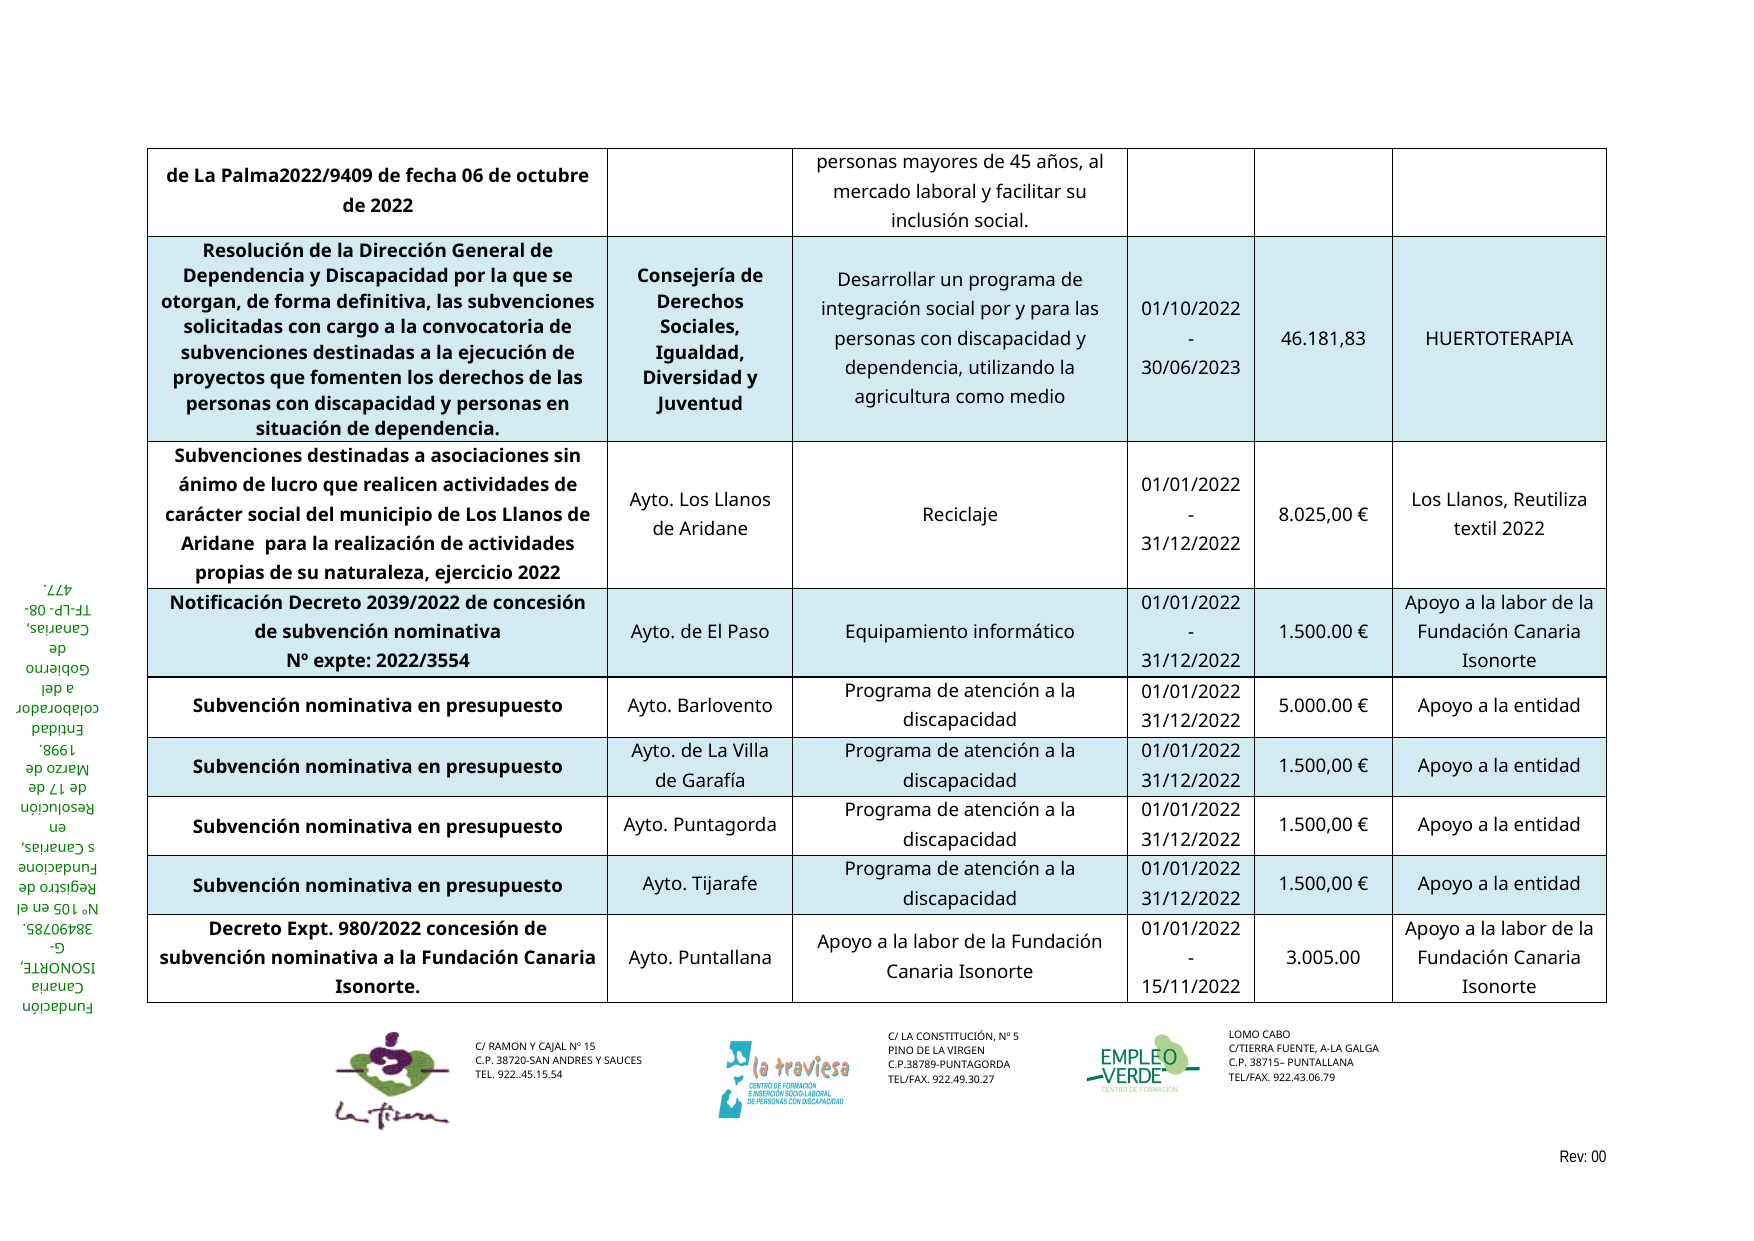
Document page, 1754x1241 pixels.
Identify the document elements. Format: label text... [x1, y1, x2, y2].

table_cell Los Llanos, Reutiliza textil 2022 [1393, 442, 1606, 588]
table_cell Apoyo a la labor de la Fundación Canaria Isonorte [1393, 915, 1606, 1002]
table_cell Ayto. de La Villa de Garafía [608, 738, 792, 796]
table_cell Programa de atención a la discapacidad [793, 856, 1127, 914]
table_cell Programa de atención a la discapacidad [793, 797, 1127, 855]
table_cell Resolución de la Dirección General de Dependencia y Discapacidad por la que se otorgan, de forma definitiva, las subvenciones solicitadas con cargo a la convocatoria de subvenciones destinadas a la ejecución de proyectos que fomenten los derechos de las personas con discapacidad y personas en situación de dependencia. [148, 237, 607, 441]
table_cell Equipamiento informático [793, 589, 1127, 676]
table_cell Apoyo a la labor de la Fundación Canaria Isonorte [793, 915, 1127, 1002]
table_cell Apoyo a la entidad [1393, 797, 1606, 855]
table_cell 1.500.00 € [1255, 589, 1392, 676]
table_cell Ayto. Barlovento [608, 678, 792, 737]
table_cell 8.025,00 € [1255, 442, 1392, 588]
table_cell [608, 149, 792, 236]
table_cell 01/01/2022 31/12/2022 [1128, 797, 1254, 855]
table_cell de La Palma2022/9409 de fecha 06 de octubre de 2022 [148, 149, 607, 236]
table_cell personas mayores de 45 años, al mercado laboral y facilitar su inclusión social. [793, 149, 1127, 236]
table_cell Subvenciones destinadas a asociaciones sin ánimo de lucro que realicen actividades de carácter social del municipio de Los Llanos de Aridane para la realización de actividades propias de su naturaleza, ejercicio 2022 [148, 442, 607, 588]
table_cell Subvención nominativa en presupuesto [148, 856, 607, 914]
table_cell Ayto. Tijarafe [608, 856, 792, 914]
table_cell 01/01/2022 31/12/2022 [1128, 856, 1254, 914]
table_cell 01/01/2022-31/12/2022 [1128, 442, 1254, 588]
table_cell Ayto. Puntallana [608, 915, 792, 1002]
table_cell Subvención nominativa en presupuesto [148, 797, 607, 855]
table_cell Ayto. Los Llanos de Aridane [608, 442, 792, 588]
table_cell 01/01/2022-15/11/2022 [1128, 915, 1254, 1002]
table_cell Ayto. Puntagorda [608, 797, 792, 855]
table_cell HUERTOTERAPIA [1393, 237, 1606, 441]
table_cell Programa de atención a la discapacidad [793, 678, 1127, 737]
table_cell [1128, 149, 1254, 236]
table_cell 01/10/2022-30/06/2023 [1128, 237, 1254, 441]
table_cell Desarrollar un programa de integración social por y para las personas con discapacidad y dependencia, utilizando la agricultura como medio [793, 237, 1127, 441]
table_cell 1.500,00 € [1255, 797, 1392, 855]
table_cell Apoyo a la entidad [1393, 678, 1606, 737]
table_cell Apoyo a la labor de la Fundación Canaria Isonorte [1393, 589, 1606, 676]
table_cell Apoyo a la entidad [1393, 856, 1606, 914]
table_cell 01/01/2022 31/12/2022 [1128, 678, 1254, 737]
table_cell [1393, 149, 1606, 236]
table_cell Subvención nominativa en presupuesto [148, 738, 607, 796]
table_cell Subvención nominativa en presupuesto [148, 678, 607, 737]
table_cell 01/01/2022 31/12/2022 [1128, 738, 1254, 796]
table_cell 46.181,83 [1255, 237, 1392, 441]
table_cell Reciclaje [793, 442, 1127, 588]
table_cell [1255, 149, 1392, 236]
table_cell 5.000.00 € [1255, 678, 1392, 737]
table_cell Notificación Decreto 2039/2022 de concesión de subvención nominativa Nº expte: 2022/3554 [148, 589, 607, 676]
table_cell Decreto Expt. 980/2022 concesión de subvención nominativa a la Fundación Canaria Isonorte. [148, 915, 607, 1002]
table_cell Ayto. de El Paso [608, 589, 792, 676]
table_cell 1.500,00 € [1255, 856, 1392, 914]
table_cell Programa de atención a la discapacidad [793, 738, 1127, 796]
table_cell Apoyo a la entidad [1393, 738, 1606, 796]
table_cell 01/01/2022-31/12/2022 [1128, 589, 1254, 676]
table_cell Consejería de Derechos Sociales, Igualdad, Diversidad y Juventud [608, 237, 792, 441]
table_cell 3.005.00 [1255, 915, 1392, 1002]
table_cell 1.500,00 € [1255, 738, 1392, 796]
